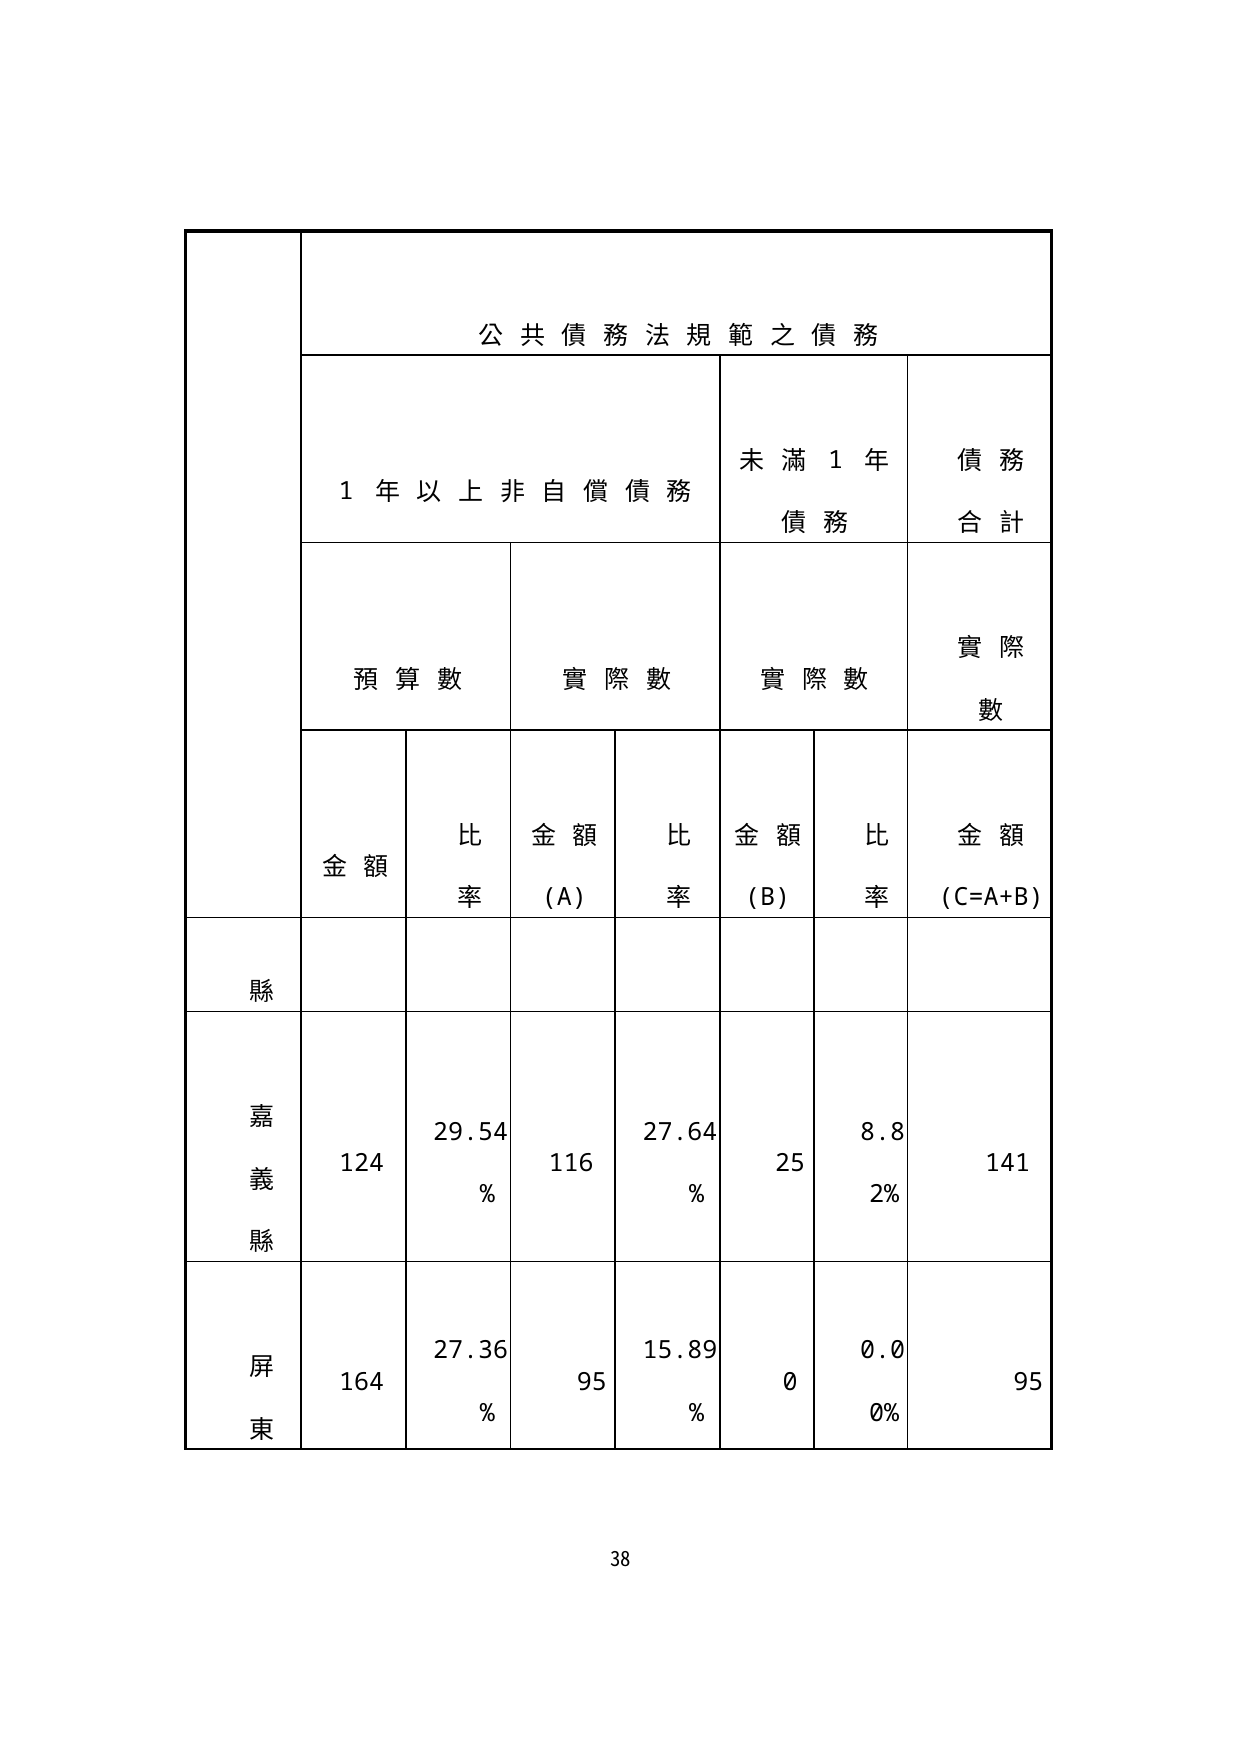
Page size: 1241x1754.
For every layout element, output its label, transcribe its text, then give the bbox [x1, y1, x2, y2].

table_cell 29.54% [407, 1012, 510, 1261]
table_cell 未滿1年債務 [721, 356, 907, 542]
table_cell [302, 918, 405, 1011]
table_header [187, 233, 300, 917]
table_cell 金額 [302, 731, 405, 917]
table_cell [908, 918, 1050, 1011]
table_cell 金額 (A) [511, 731, 614, 917]
table_cell 實際數 [511, 543, 719, 729]
table_cell 164 [302, 1262, 405, 1448]
table_cell 95 [511, 1262, 614, 1448]
table_cell 縣 [187, 918, 300, 1011]
table_cell 比率 [616, 731, 719, 917]
table_cell 0.00% [815, 1262, 907, 1448]
table_cell [407, 918, 510, 1011]
table_cell 預算數 [302, 543, 510, 729]
table_cell 141 [908, 1012, 1050, 1261]
table_cell 124 [302, 1012, 405, 1261]
table_cell 8.82% [815, 1012, 907, 1261]
table_cell 債務合計 [908, 356, 1050, 542]
table_cell 15.89% [616, 1262, 719, 1448]
table_cell [616, 918, 719, 1011]
table_cell [815, 918, 907, 1011]
table_cell 實際數 [721, 543, 907, 729]
table_cell 27.36% [407, 1262, 510, 1448]
table_cell 116 [511, 1012, 614, 1261]
table_cell [721, 918, 813, 1011]
table_cell 屏東 [187, 1262, 300, 1448]
table_cell 比率 [407, 731, 510, 917]
table_cell 27.64% [616, 1012, 719, 1261]
table_cell 金額 (C=A+B) [908, 731, 1050, 917]
table_cell 1年以上非自償債務 [302, 356, 719, 542]
table_cell 0 [721, 1262, 813, 1448]
table_header 公共債務法規範之債務 [302, 233, 1050, 354]
table_cell 金額 (B) [721, 731, 813, 917]
table_cell 25 [721, 1012, 813, 1261]
table_cell [511, 918, 614, 1011]
table_cell 嘉義縣 [187, 1012, 300, 1261]
table_cell 95 [908, 1262, 1050, 1448]
table_cell 實際數 [908, 543, 1050, 729]
table_cell 比率 [815, 731, 907, 917]
